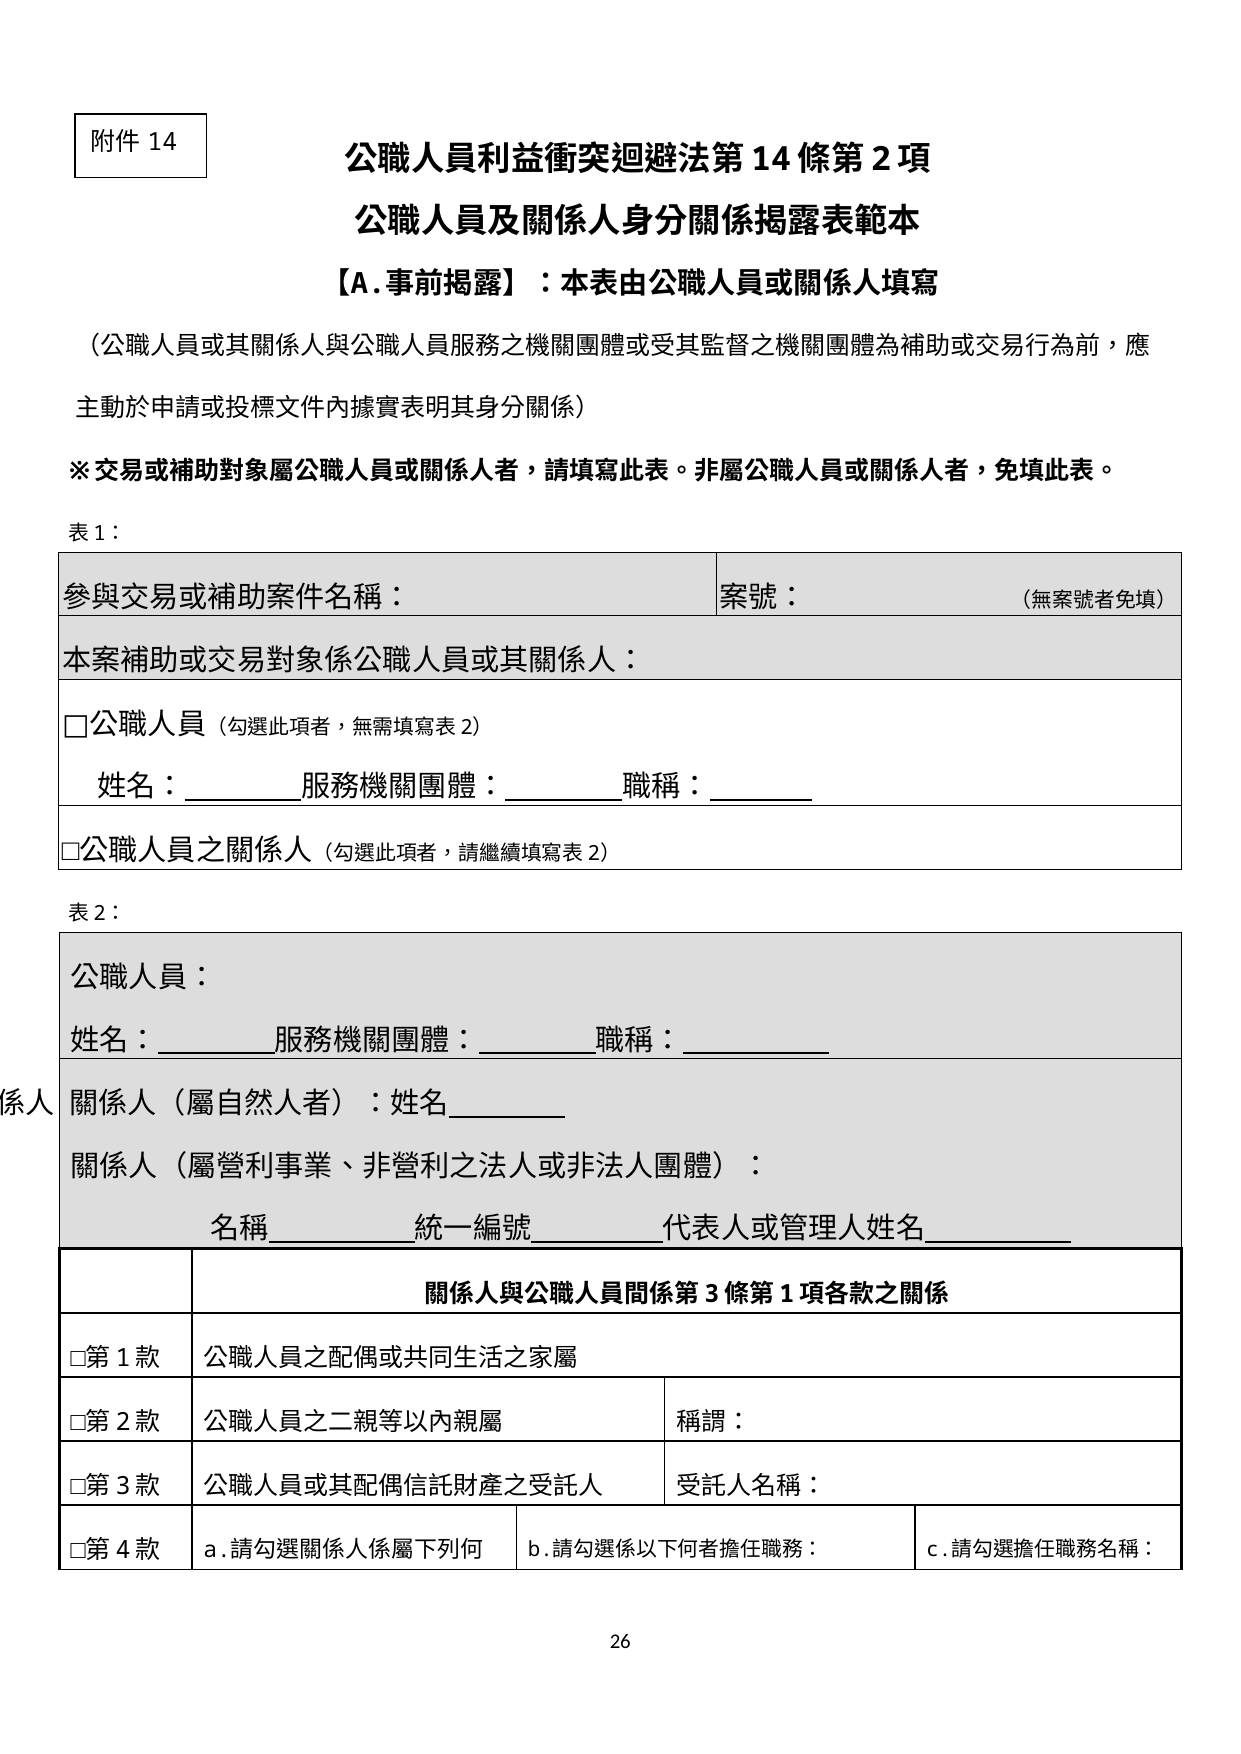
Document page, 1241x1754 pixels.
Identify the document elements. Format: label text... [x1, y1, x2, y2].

table_cell 關係人與公職人員間係第3條第1項各款之關係 [193, 1250, 1180, 1312]
text [0, 114, 74, 177]
table_cell □第4款 [61, 1506, 191, 1568]
text ※交易或補助對象屬公職人員或關係人者，請填寫此表。非屬公職人員或關係人者，免填此表。 [64, 427, 1239, 489]
table_cell 本案補助或交易對象係公職人員或其關係人： [59, 616, 1181, 679]
text 【A.事前揭露】：本表由公職人員或關係人填寫 [0, 239, 1240, 302]
text （公職人員或其關係人與公職人員服務之機關團體或受其監督之機關團體為補助或交易行為前，應主動於申請或投標文件內據實表明其身分關係） [75, 302, 1168, 427]
table_header 公職人員： 姓名： 服務機關團體： 職稱： [60, 933, 1181, 1058]
table_cell □公職人員之關係人（勾選此項者，請繼續填寫表2） [59, 806, 1181, 868]
text 表1： [31, 489, 1240, 552]
text 公職人員及關係人身分關係揭露表範本 [0, 177, 1240, 239]
table_header 參與交易或補助案件名稱： [59, 553, 716, 615]
text 公職人員利益衝突迴避法第14條第2項 [207, 114, 1240, 177]
table_header 案號： （無案號者免填） [717, 553, 1181, 615]
text 表2： [31, 869, 1165, 932]
table_cell □第3款 [61, 1442, 191, 1504]
table_cell □公職人員（勾選此項者，無需填寫表2） 姓名： 服務機關團體： 職稱： [59, 680, 1181, 805]
table_cell b.請勾選係以下何者擔任職務： [517, 1506, 914, 1568]
table_cell 公職人員之配偶或共同生活之家屬 [193, 1314, 1180, 1376]
table_cell c.請勾選擔任職務名稱： [916, 1506, 1180, 1568]
table_cell 公職人員之二親等以內親屬 [193, 1378, 664, 1440]
table_cell □第1款 [61, 1314, 191, 1376]
table_cell 公職人員或其配偶信託財產之受託人 [193, 1442, 664, 1504]
table_cell [61, 1250, 191, 1312]
table_cell 受託人名稱： [665, 1442, 1180, 1504]
table_cell □第2款 [61, 1378, 191, 1440]
table_cell 關係人 關係人（屬自然人者）：姓名 關係人（屬營利事業、非營利之法人或非法人團體）： 名稱 統一編號 代表人或管理人姓名 [60, 1059, 1181, 1247]
table_cell a.請勾選關係人係屬下列何 [193, 1506, 516, 1568]
table_cell 稱謂： [665, 1378, 1180, 1440]
